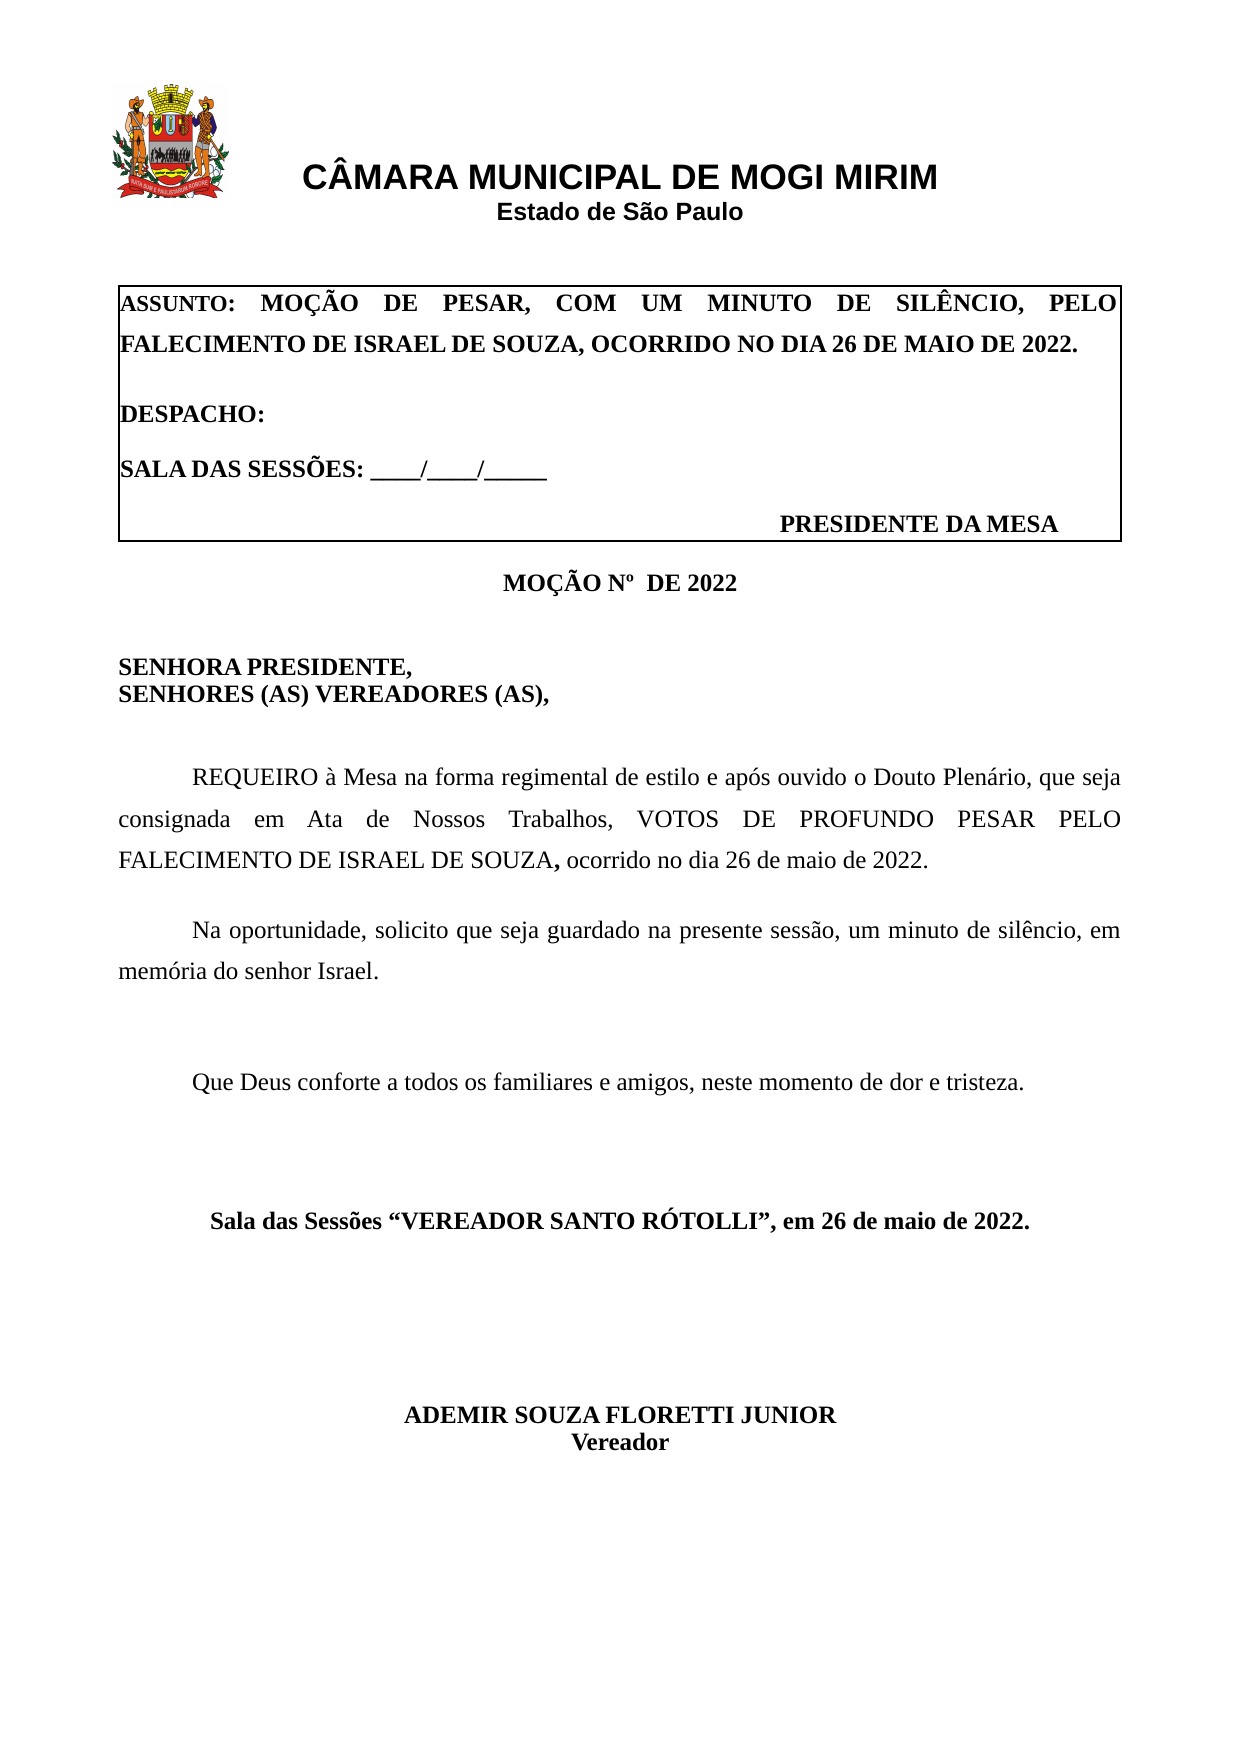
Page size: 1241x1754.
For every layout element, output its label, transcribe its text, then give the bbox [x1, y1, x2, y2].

text PRESIDENTE DA MESA [120, 507, 1120, 540]
text Vereador [118, 1428, 1122, 1456]
text ASSUNTO: MOÇÃO DE PESAR, COM UM MINUTO DE SILÊNCIO, PELO FALECIMENTO DE ISRAEL DE SOUZA, OCORRIDO NO DIA 26 DE MAIO DE 2022. [120, 287, 1120, 358]
text ADEMIR SOUZA FLORETTI JUNIOR [118, 1401, 1122, 1428]
text Na oportunidade, solicito que seja guardado na presente sessão, um minuto de silêncio, em memória do senhor Israel. [118, 916, 1122, 985]
text SALA DAS SESSÕES: ____/____/_____ [120, 451, 1120, 483]
text Que Deus conforte a todos os familiares e amigos, neste momento de dor e tristeza. [118, 1068, 1122, 1096]
text Sala das Sessões “VEREADOR SANTO RÓTOLLI”, em 26 de maio de 2022. [118, 1207, 1122, 1234]
picture [111, 84, 229, 198]
text SENHORES (AS) VEREADORES (AS), [118, 680, 1122, 708]
text MOÇÃO Nº DE 2022 [118, 569, 1122, 597]
text SENHORA PRESIDENTE, [118, 653, 1122, 680]
text REQUEIRO à Mesa na forma regimental de estilo e após ouvido o Douto Plenário, que seja consignada em Ata de Nossos Trabalhos, VOTOS DE PROFUNDO PESAR PELO FALECIMENTO DE ISRAEL DE SOUZA, ocorrido no dia 26 de maio de 2022. [118, 763, 1122, 874]
text DESPACHO: [120, 396, 1120, 427]
